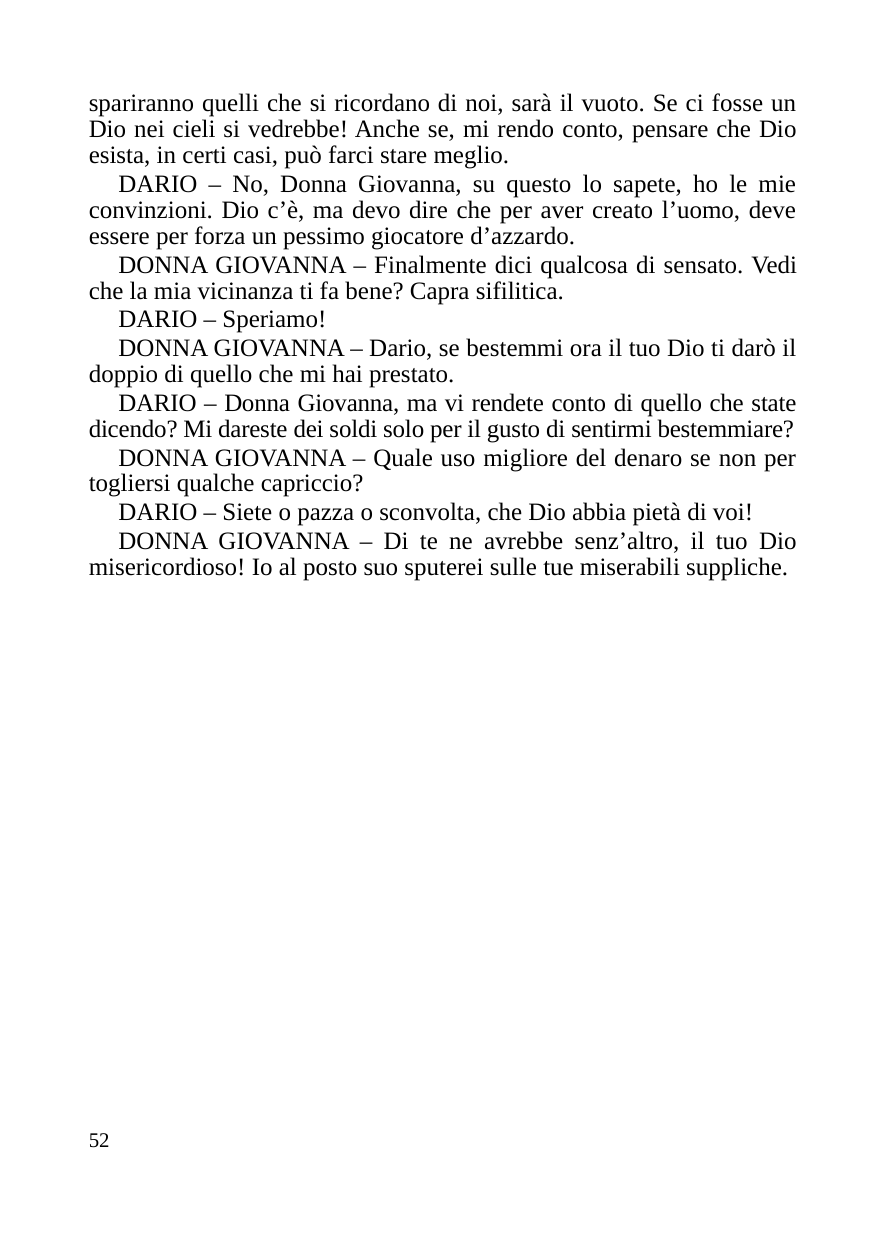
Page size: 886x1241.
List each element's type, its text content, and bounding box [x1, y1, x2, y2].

text DARIO – Speriamo! [88, 304, 797, 333]
text DONNA GIOVANNA – Dario, se bestemmi ora il tuo Dio ti darò il doppio di quello che mi hai prestato. [88, 333, 797, 388]
text DONNA GIOVANNA – Finalmente dici qualcosa di sensato. Vedi che la mia vicinanza ti fa bene? Capra sifilitica. [88, 250, 797, 304]
text DONNA GIOVANNA – Di te ne avrebbe senz’altro, il tuo Dio misericordioso! Io al posto suo sputerei sulle tue miserabili suppliche. [88, 526, 797, 581]
text DARIO – Siete o pazza o sconvolta, che Dio abbia pietà di voi! [88, 497, 797, 526]
text spariranno quelli che si ricordano di noi, sarà il vuoto. Se ci fosse un Dio nei cieli si vedrebbe! Anche se, mi rendo conto, pensare che Dio esista, in certi casi, può farci stare meglio. [88, 88, 797, 169]
text DARIO – No, Donna Giovanna, su questo lo sapete, ho le mie convinzioni. Dio c’è, ma devo dire che per aver creato l’uomo, deve essere per forza un pessimo giocatore d’azzardo. [88, 169, 797, 250]
text DONNA GIOVANNA – Quale uso migliore del denaro se non per togliersi qualche capriccio? [88, 443, 797, 497]
text DARIO – Donna Giovanna, ma vi rendete conto di quello che state dicendo? Mi dareste dei soldi solo per il gusto di sentirmi bestemmiare? [88, 388, 797, 443]
